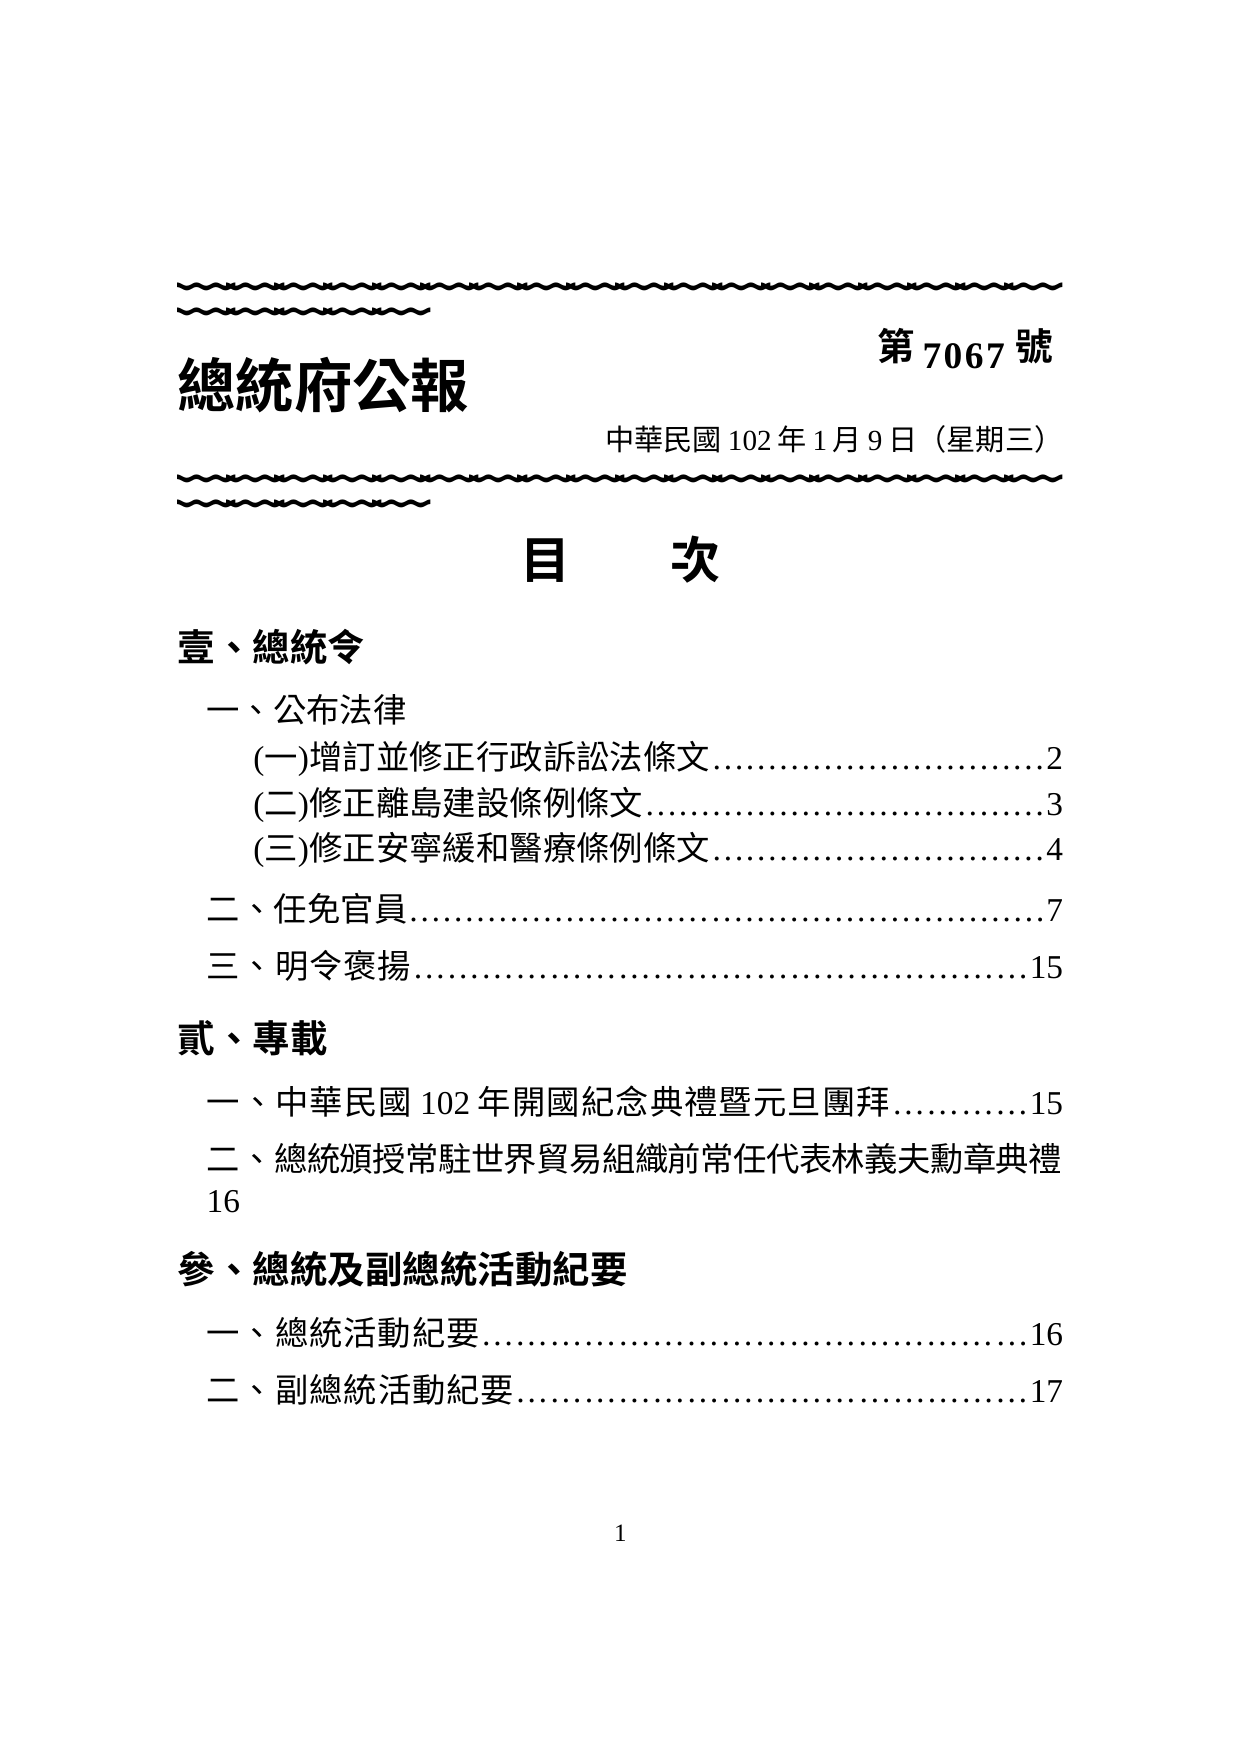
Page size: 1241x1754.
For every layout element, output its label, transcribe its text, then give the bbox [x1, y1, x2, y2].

text (一)增訂並修正行政訴訟法條文…………………………2 [253, 732, 1063, 778]
text 一、公布法律 [206, 684, 1063, 732]
text ﹏﹏﹏﹏﹏﹏﹏﹏﹏﹏﹏﹏﹏﹏﹏﹏﹏﹏﹏﹏﹏﹏﹏ [177, 266, 1063, 316]
text 貳、專載 [177, 1009, 1063, 1063]
text 目 次 [177, 520, 1063, 592]
text 參、總統及副總統活動紀要 [177, 1240, 1063, 1295]
text 二、任免官員…………………………………………………7 [206, 882, 1063, 931]
text 總統府公報 第7067號 [177, 316, 1063, 420]
text 一、總統活動紀要…………………………………………16 [206, 1307, 1063, 1355]
text 一、中華民國102年開國紀念典禮暨元旦團拜…………15 [206, 1076, 1063, 1124]
text 三、明令褒揚………………………………………………15 [206, 939, 1063, 988]
text ﹏﹏﹏﹏﹏﹏﹏﹏﹏﹏﹏﹏﹏﹏﹏﹏﹏﹏﹏﹏﹏﹏﹏ [177, 457, 1063, 507]
text 二、副總統活動紀要………………………………………17 [206, 1364, 1063, 1412]
text (二)修正離島建設條例條文………………………………3 [253, 778, 1063, 824]
text 壹、總統令 [177, 617, 1063, 672]
text 中華民國102年1月9日（星期三） [177, 420, 1063, 457]
text (三)修正安寧緩和醫療條例條文…………………………4 [253, 824, 1063, 870]
text 二、總統頒授常駐世界貿易組織前常任代表林義夫勳章典禮16 [206, 1133, 1063, 1219]
